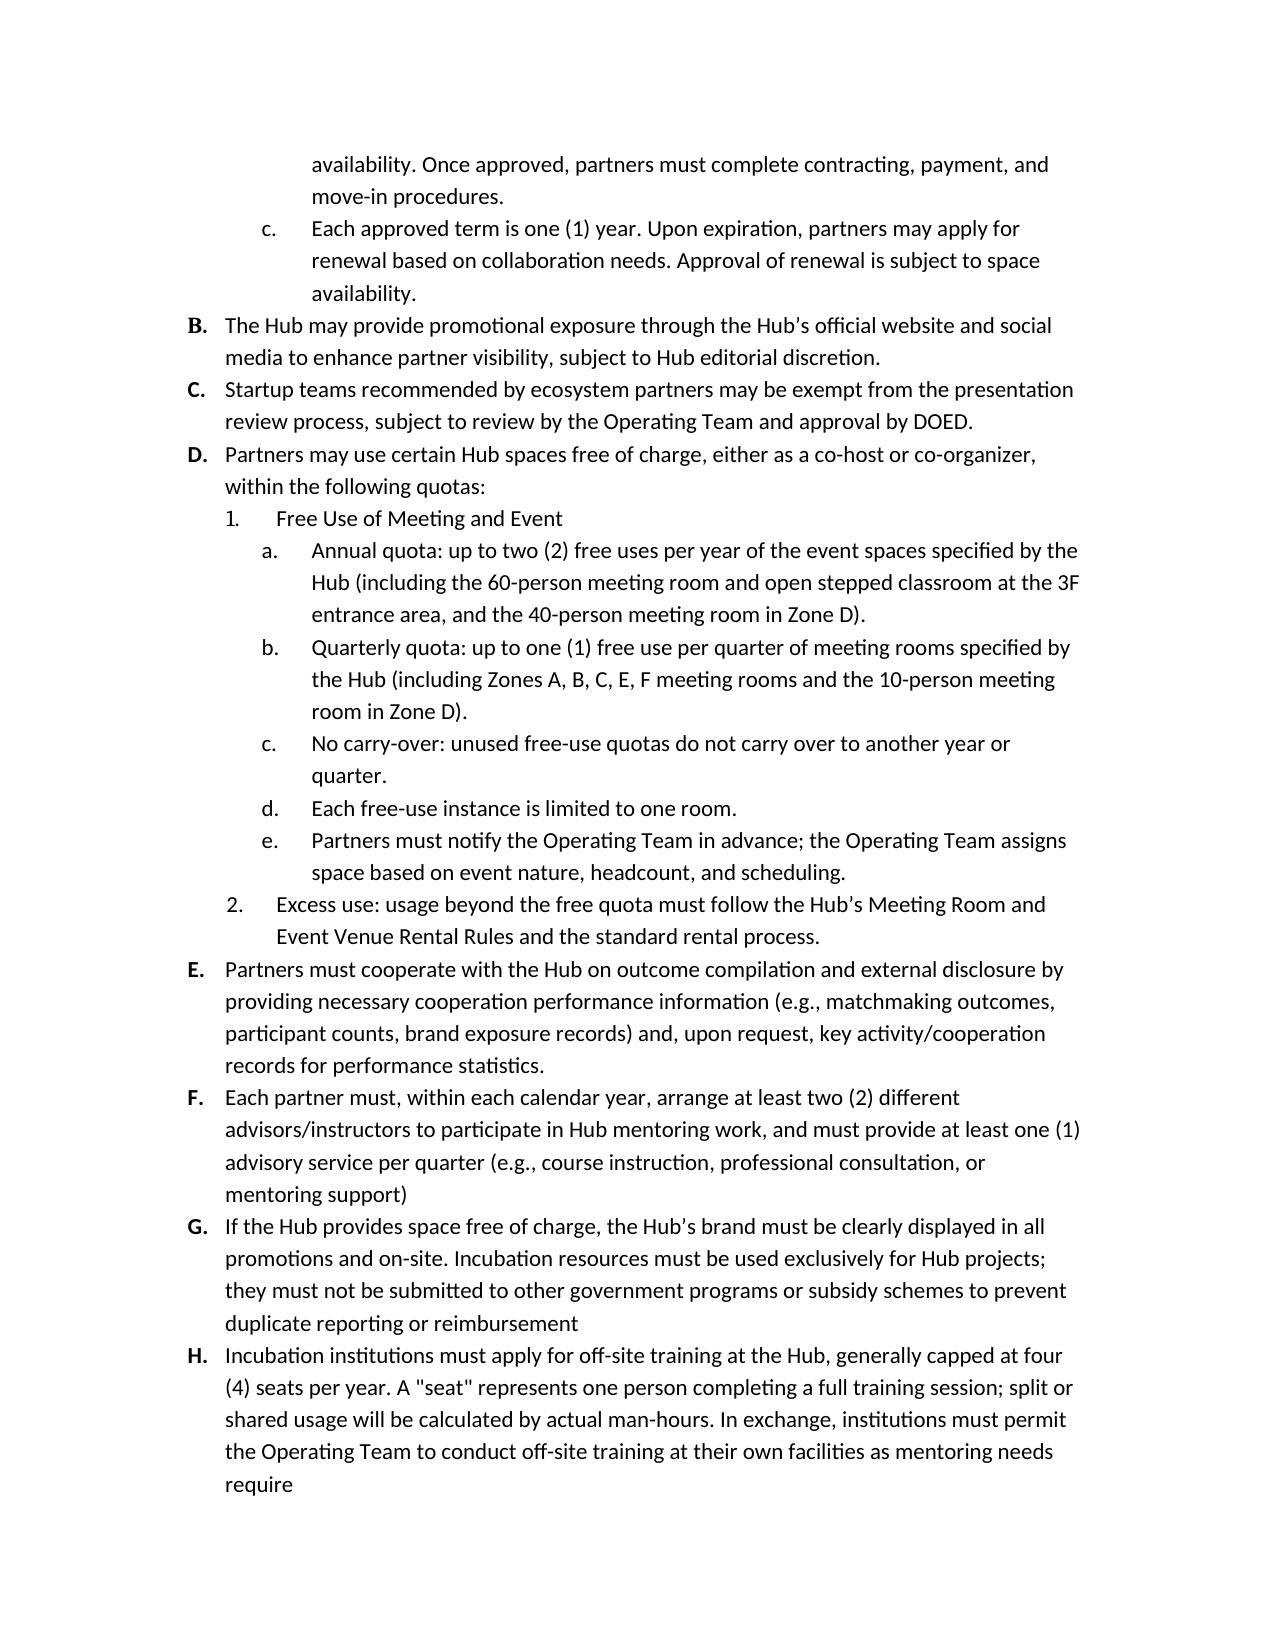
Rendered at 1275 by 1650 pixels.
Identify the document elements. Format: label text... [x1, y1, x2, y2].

list If the Hub provides space free of charge, the Hub’s brand must be clearly displayed in all promotions and on-site. Incubation resources must be used exclusively for Hub projects; they must not be submitted to other government programs or subsidy schemes to prevent duplicate reporting or reimbursement [187, 1212, 1087, 1337]
list availability. Once approved, partners must complete contracting, payment, and move-in procedures. [261, 150, 1087, 210]
list Incubation institutions must apply for off-site training at the Hub, generally capped at four (4) seats per year. A "seat" represents one person completing a full training session; split or shared usage will be calculated by actual man-hours. In exchange, institutions must permit the Operating Team to conduct off-site training at their own facilities as mentoring needs require [187, 1341, 1087, 1498]
list Each partner must, within each calendar year, arrange at least two (2) different advisors/instructors to participate in Hub mentoring work, and must provide at least one (1) advisory service per quarter (e.g., course instruction, professional consultation, or mentoring support) [187, 1083, 1087, 1208]
list Annual quota: up to two (2) free uses per year of the event spaces specified by the Hub (including the 60-person meeting room and open stepped classroom at the 3F entrance area, and the 40-person meeting room in Zone D). [261, 536, 1087, 629]
list Partners must notify the Operating Team in advance; the Operating Team assigns space based on event nature, headcount, and scheduling. [261, 826, 1087, 886]
list Excess use: usage beyond the free quota must follow the Hub’s Meeting Room and Event Venue Rental Rules and the standard rental process. [226, 890, 1087, 951]
list No carry-over: unused free-use quotas do not carry over to another year or quarter. [261, 729, 1087, 789]
list Partners may use certain Hub spaces free of charge, either as a co-host or co-organizer, within the following quotas: [187, 440, 1087, 500]
list Partners must cooperate with the Hub on outcome compilation and external disclosure by providing necessary cooperation performance information (e.g., matchmaking outcomes, participant counts, brand exposure records) and, upon request, key activity/cooperation records for performance statistics. [187, 955, 1087, 1079]
list Free Use of Meeting and Event [226, 504, 1087, 532]
list Startup teams recommended by ecosystem partners may be exempt from the presentation review process, subject to review by the Operating Team and approval by DOED. [187, 375, 1087, 436]
list Each approved term is one (1) year. Upon expiration, partners may apply for renewal based on collaboration needs. Approval of renewal is subject to space availability. [261, 214, 1087, 307]
list Quarterly quota: up to one (1) free use per quarter of meeting rooms specified by the Hub (including Zones A, B, C, E, F meeting rooms and the 10-person meeting room in Zone D). [261, 633, 1087, 725]
list The Hub may provide promotional exposure through the Hub’s official website and social media to enhance partner visibility, subject to Hub editorial discretion. [187, 311, 1087, 371]
list Each free-use instance is limited to one room. [261, 794, 1087, 822]
